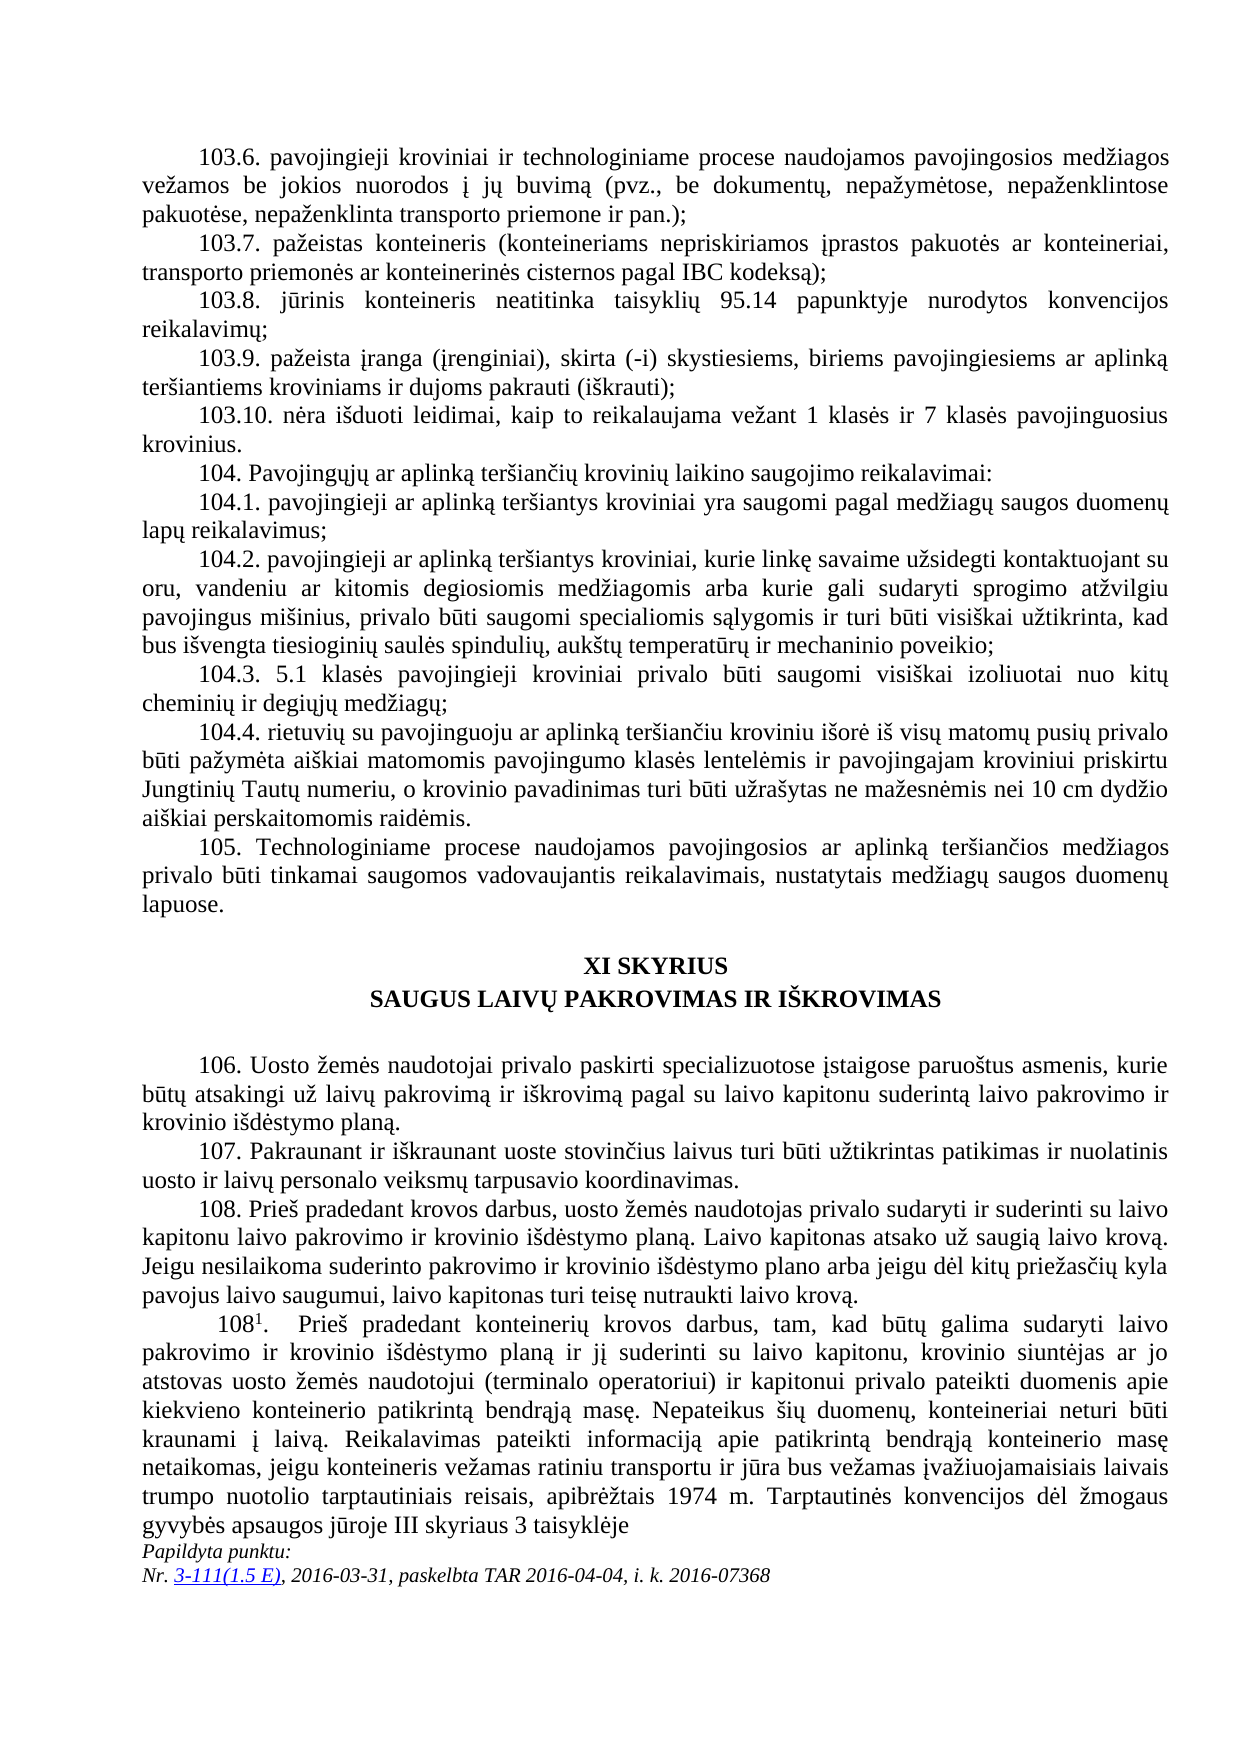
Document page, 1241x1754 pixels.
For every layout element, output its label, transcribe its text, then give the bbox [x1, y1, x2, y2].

text 104.3. 5.1 klasės pavojingieji kroviniai privalo būti saugomi visiškai izoliuotai nuo kitų cheminių ir degiųjų medžiagų; [142, 659, 1169, 717]
text 107. Pakraunant ir iškraunant uoste stovinčius laivus turi būti užtikrintas patikimas ir nuolatinis uosto ir laivų personalo veiksmų tarpusavio koordinavimas. [142, 1136, 1169, 1194]
text Papildyta punktu: [142, 1539, 1169, 1563]
text 1081. Prieš pradedant konteinerių krovos darbus, tam, kad būtų galima sudaryti laivo pakrovimo ir krovinio išdėstymo planą ir jį suderinti su laivo kapitonu, krovinio siuntėjas ar jo atstovas uosto žemės naudotojui (terminalo operatoriui) ir kapitonui privalo pateikti duomenis apie kiekvieno konteinerio patikrintą bendrąją masę. Nepateikus šių duomenų, konteineriai neturi būti kraunami į laivą. Reikalavimas pateikti informaciją apie patikrintą bendrąją konteinerio masę netaikomas, jeigu konteineris vežamas ratiniu transportu ir jūra bus vežamas įvažiuojamaisiais laivais trumpo nuotolio tarptautiniais reisais, apibrėžtais 1974 m. Tarptautinės konvencijos dėl žmogaus gyvybės apsaugos jūroje III skyriaus 3 taisyklėje [142, 1309, 1169, 1539]
text SAUGUS LAIVŲ PAKROVIMAS IR IŠKROVIMAS [142, 984, 1169, 1013]
text 106. Uosto žemės naudotojai privalo paskirti specializuotose įstaigose paruoštus asmenis, kurie būtų atsakingi už laivų pakrovimą ir iškrovimą pagal su laivo kapitonu suderintą laivo pakrovimo ir krovinio išdėstymo planą. [142, 1050, 1169, 1136]
text 103.7. pažeistas konteineris (konteineriams nepriskiriamos įprastos pakuotės ar konteineriai, transporto priemonės ar konteinerinės cisternos pagal IBC kodeksą); [142, 228, 1169, 285]
text XI SKYRIUS [142, 951, 1169, 980]
text 103.10. nėra išduoti leidimai, kaip to reikalaujama vežant 1 klasės ir 7 klasės pavojinguosius krovinius. [142, 400, 1169, 458]
text 104.2. pavojingieji ar aplinką teršiantys kroviniai, kurie linkę savaime užsidegti kontaktuojant su oru, vandeniu ar kitomis degiosiomis medžiagomis arba kurie gali sudaryti sprogimo atžvilgiu pavojingus mišinius, privalo būti saugomi specialiomis sąlygomis ir turi būti visiškai užtikrinta, kad bus išvengta tiesioginių saulės spindulių, aukštų temperatūrų ir mechaninio poveikio; [142, 544, 1169, 659]
text 104.1. pavojingieji ar aplinką teršiantys kroviniai yra saugomi pagal medžiagų saugos duomenų lapų reikalavimus; [142, 487, 1169, 544]
text Nr. 3-111(1.5 E), 2016-03-31, paskelbta TAR 2016-04-04, i. k. 2016-07368 [142, 1563, 1169, 1587]
text 104.4. rietuvių su pavojinguoju ar aplinką teršiančiu kroviniu išorė iš visų matomų pusių privalo būti pažymėta aiškiai matomomis pavojingumo klasės lentelėmis ir pavojingajam kroviniui priskirtu Jungtinių Tautų numeriu, o krovinio pavadinimas turi būti užrašytas ne mažesnėmis nei 10 cm dydžio aiškiai perskaitomomis raidėmis. [142, 717, 1169, 832]
text 103.9. pažeista įranga (įrenginiai), skirta (-i) skystiesiems, biriems pavojingiesiems ar aplinką teršiantiems kroviniams ir dujoms pakrauti (iškrauti); [142, 343, 1169, 400]
text 103.8. jūrinis konteineris neatitinka taisyklių 95.14 papunktyje nurodytos konvencijos reikalavimų; [142, 285, 1169, 343]
text 104. Pavojingųjų ar aplinką teršiančių krovinių laikino saugojimo reikalavimai: [142, 458, 1169, 487]
text 103.6. pavojingieji kroviniai ir technologiniame procese naudojamos pavojingosios medžiagos vežamos be jokios nuorodos į jų buvimą (pvz., be dokumentų, nepažymėtose, nepaženklintose pakuotėse, nepaženklinta transporto priemone ir pan.); [142, 142, 1169, 228]
text 108. Prieš pradedant krovos darbus, uosto žemės naudotojas privalo sudaryti ir suderinti su laivo kapitonu laivo pakrovimo ir krovinio išdėstymo planą. Laivo kapitonas atsako už saugią laivo krovą. Jeigu nesilaikoma suderinto pakrovimo ir krovinio išdėstymo plano arba jeigu dėl kitų priežasčių kyla pavojus laivo saugumui, laivo kapitonas turi teisę nutraukti laivo krovą. [142, 1194, 1169, 1309]
text 105. Technologiniame procese naudojamos pavojingosios ar aplinką teršiančios medžiagos privalo būti tinkamai saugomos vadovaujantis reikalavimais, nustatytais medžiagų saugos duomenų lapuose. [142, 832, 1169, 918]
